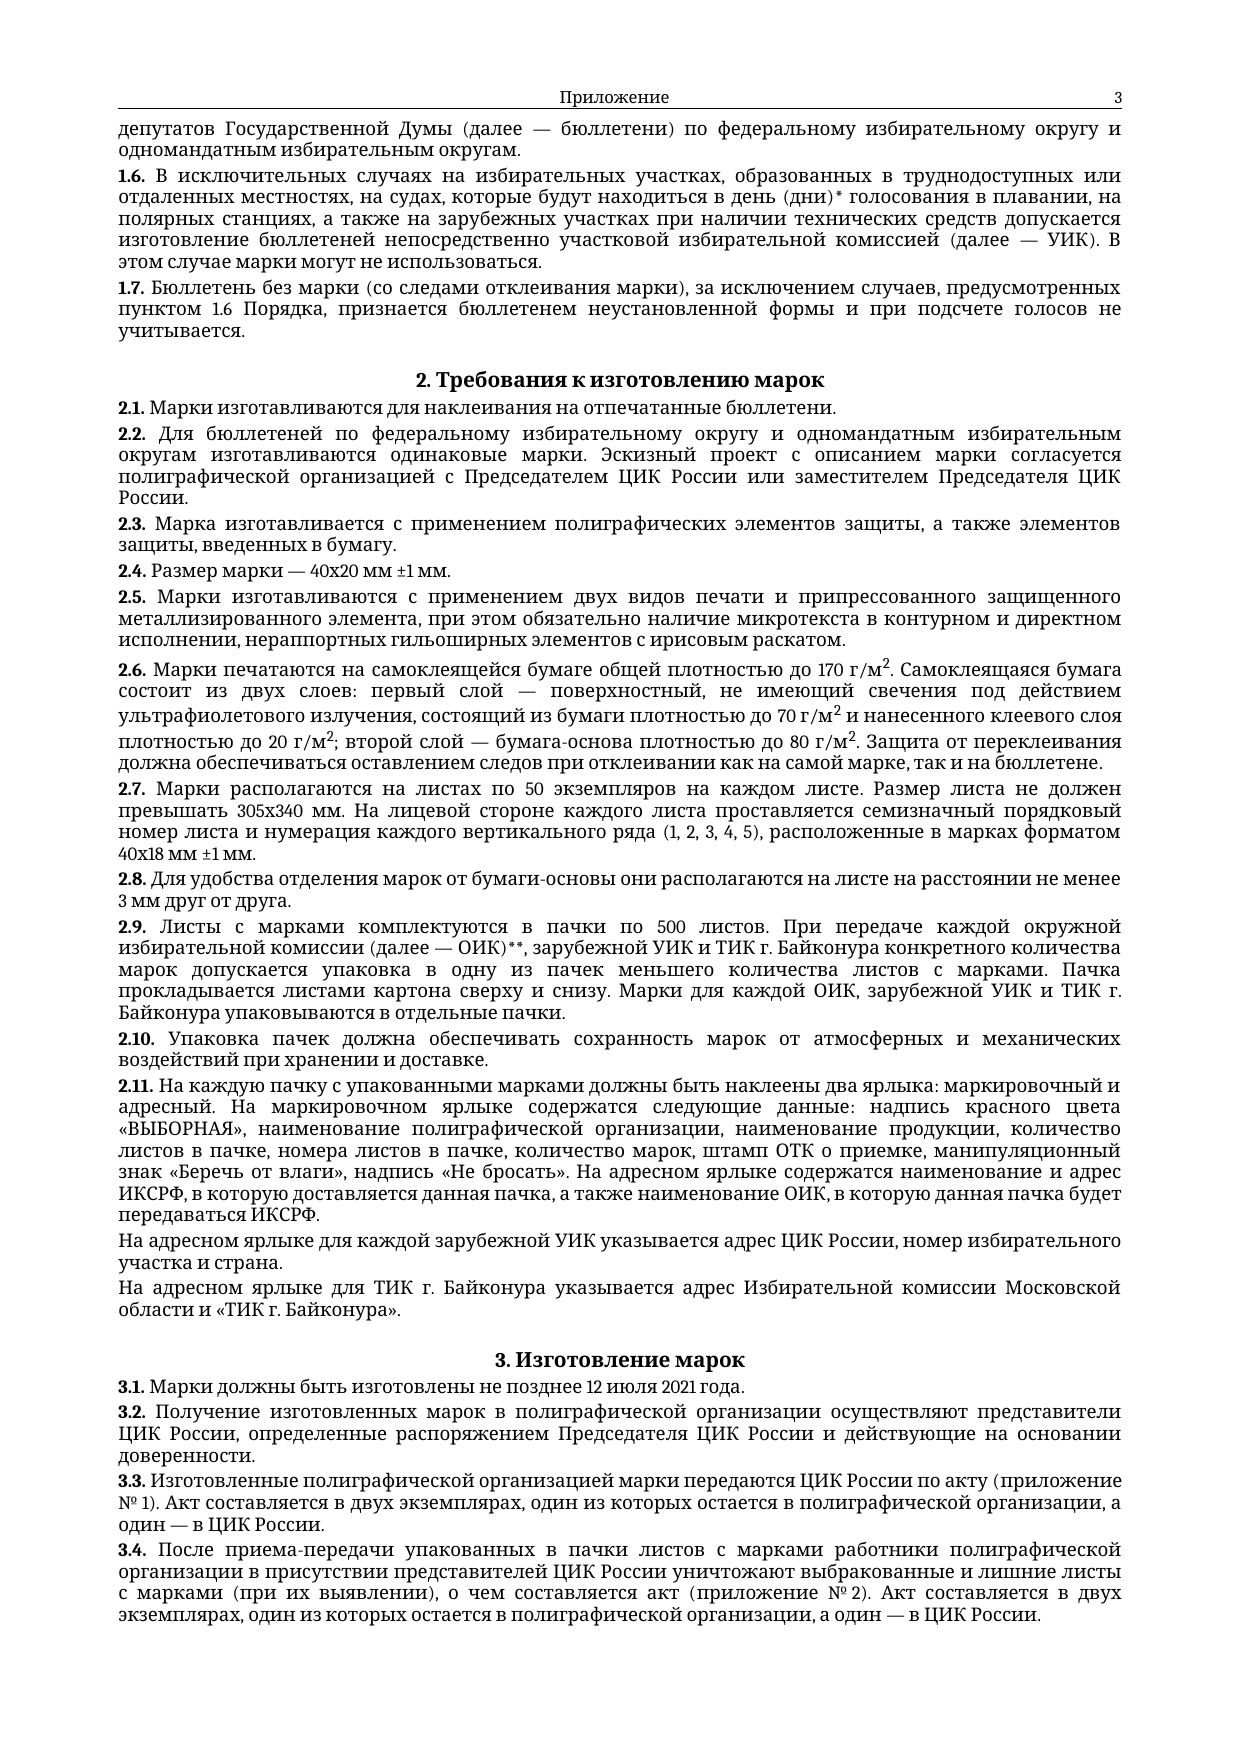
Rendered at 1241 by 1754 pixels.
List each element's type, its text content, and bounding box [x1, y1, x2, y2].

text На адресном ярлыке для ТИК г. Байконура указывается адрес Избирательной комиссии Московской области и «ТИК г. Байконура». [118, 1278, 1122, 1321]
text 2.2. Для бюллетеней по федеральному избирательному округу и одномандатным избирательным округам изготавливаются одинаковые марки. Эскизный проект с описанием марки согласуется полиграфической организацией с Председателем ЦИК России или заместителем Председателя ЦИК России. [118, 423, 1122, 509]
text 2.7. Марки располагаются на листах по 50 экземпляров на каждом листе. Размер листа не должен превышать 305х340 мм. На лицевой стороне каждого листа проставляется семизначный порядковый номер листа и нумерация каждого вертикального ряда (1, 2, 3, 4, 5), расположенные в марках форматом 40х18 мм ±1 мм. [118, 778, 1122, 865]
text 2.6. Марки печатаются на самоклеящейся бумаге общей плотностью до 170 г/м2. Самоклеящаяся бумага состоит из двух слоев: первый слой — поверхностный, не имеющий свечения под действием ультрафиолетового излучения, состоящий из бумаги плотностью до 70 г/м2 и нанесенного клеевого слоя плотностью до 20 г/м2; второй слой — бумага-основа плотностью до 80 г/м2. Защита от переклеивания должна обеспечиваться оставлением следов при отклеивании как на самой марке, так и на бюллетене. [118, 655, 1122, 774]
text 3.3. Изготовленные полиграфической организацией марки передаются ЦИК России по акту (приложение № 1). Акт составляется в двух экземплярах, один из которых остается в полиграфической организации, а один — в ЦИК России. [118, 1471, 1122, 1536]
subtitle 3. Изготовление марок [118, 1348, 1122, 1372]
text 3.2. Получение изготовленных марок в полиграфической организации осуществляют представители ЦИК России, определенные распоряжением Председателя ЦИК России и действующие на основании доверенности. [118, 1402, 1122, 1467]
text 3.1. Марки должны быть изготовлены не позднее 12 июля 2021 года. [118, 1376, 1122, 1398]
text 2.9. Листы с марками комплектуются в пачки по 500 листов. При передаче каждой окружной избирательной комиссии (далее — ОИК)**, зарубежной УИК и ТИК г. Байконура конкретного количества марок допускается упаковка в одну из пачек меньшего количества листов с марками. Пачка прокладывается листами картона сверху и снизу. Марки для каждой ОИК, зарубежной УИК и ТИК г. Байконура упаковываются в отдельные пачки. [118, 916, 1122, 1024]
text 2.11. На каждую пачку с упакованными марками должны быть наклеены два ярлыка: маркировочный и адресный. На маркировочном ярлыке содержатся следующие данные: надпись красного цвета «ВЫБОРНАЯ», наименование полиграфической организации, наименование продукции, количество листов в пачке, номера листов в пачке, количество марок, штамп ОТК о приемке, манипуляционный знак «Беречь от влаги», надпись «Не бросать». На адресном ярлыке содержатся наименование и адрес ИКСРФ, в которую доставляется данная пачка, а также наименование ОИК, в которую данная пачка будет передаваться ИКСРФ. [118, 1076, 1122, 1226]
text 2.5. Марки изготавливаются с применением двух видов печати и припрессованного защищенного металлизированного элемента, при этом обязательно наличие микротекста в контурном и директном исполнении, нераппортных гильоширных элементов с ирисовым раскатом. [118, 586, 1122, 651]
text На адресном ярлыке для каждой зарубежной УИК указывается адрес ЦИК России, номер избирательного участка и страна. [118, 1231, 1122, 1274]
text 2.3. Марка изготавливается с применением полиграфических элементов защиты, а также элементов защиты, введенных в бумагу. [118, 513, 1122, 557]
subtitle 2. Требования к изготовлению марок [118, 369, 1122, 393]
text 2.4. Размер марки — 40х20 мм ±1 мм. [118, 561, 1122, 582]
text 2.8. Для удобства отделения марок от бумаги-основы они располагаются на листе на расстоянии не менее 3 мм друг от друга. [118, 869, 1122, 912]
text депутатов Государственной Думы (далее — бюллетени) по федеральному избирательному округу и одномандатным избирательным округам. [118, 118, 1122, 161]
text 2.1. Марки изготавливаются для наклеивания на отпечатанные бюллетени. [118, 397, 1122, 419]
text 2.10. Упаковка пачек должна обеспечивать сохранность марок от атмосферных и механических воздействий при хранении и доставке. [118, 1028, 1122, 1071]
text 1.6. В исключительных случаях на избирательных участках, образованных в труднодоступных или отдаленных местностях, на судах, которые будут находиться в день (дни)* голосования в плавании, на полярных станциях, а также на зарубежных участках при наличии технических средств допускается изготовление бюллетеней непосредственно участковой избирательной комиссией (далее — УИК). В этом случае марки могут не использоваться. [118, 165, 1122, 273]
text 3.4. После приема-передачи упакованных в пачки листов с марками работники полиграфической организации в присутствии представителей ЦИК России уничтожают выбракованные и лишние листы с марками (при их выявлении), о чем составляется акт (приложение № 2). Акт составляется в двух экземплярах, один из которых остается в полиграфической организации, а один — в ЦИК России. [118, 1540, 1122, 1626]
text 1.7. Бюллетень без марки (со следами отклеивания марки), за исключением случаев, предусмотренных пунктом 1.6 Порядка, признается бюллетенем неустановленной формы и при подсчете голосов не учитывается. [118, 277, 1122, 342]
